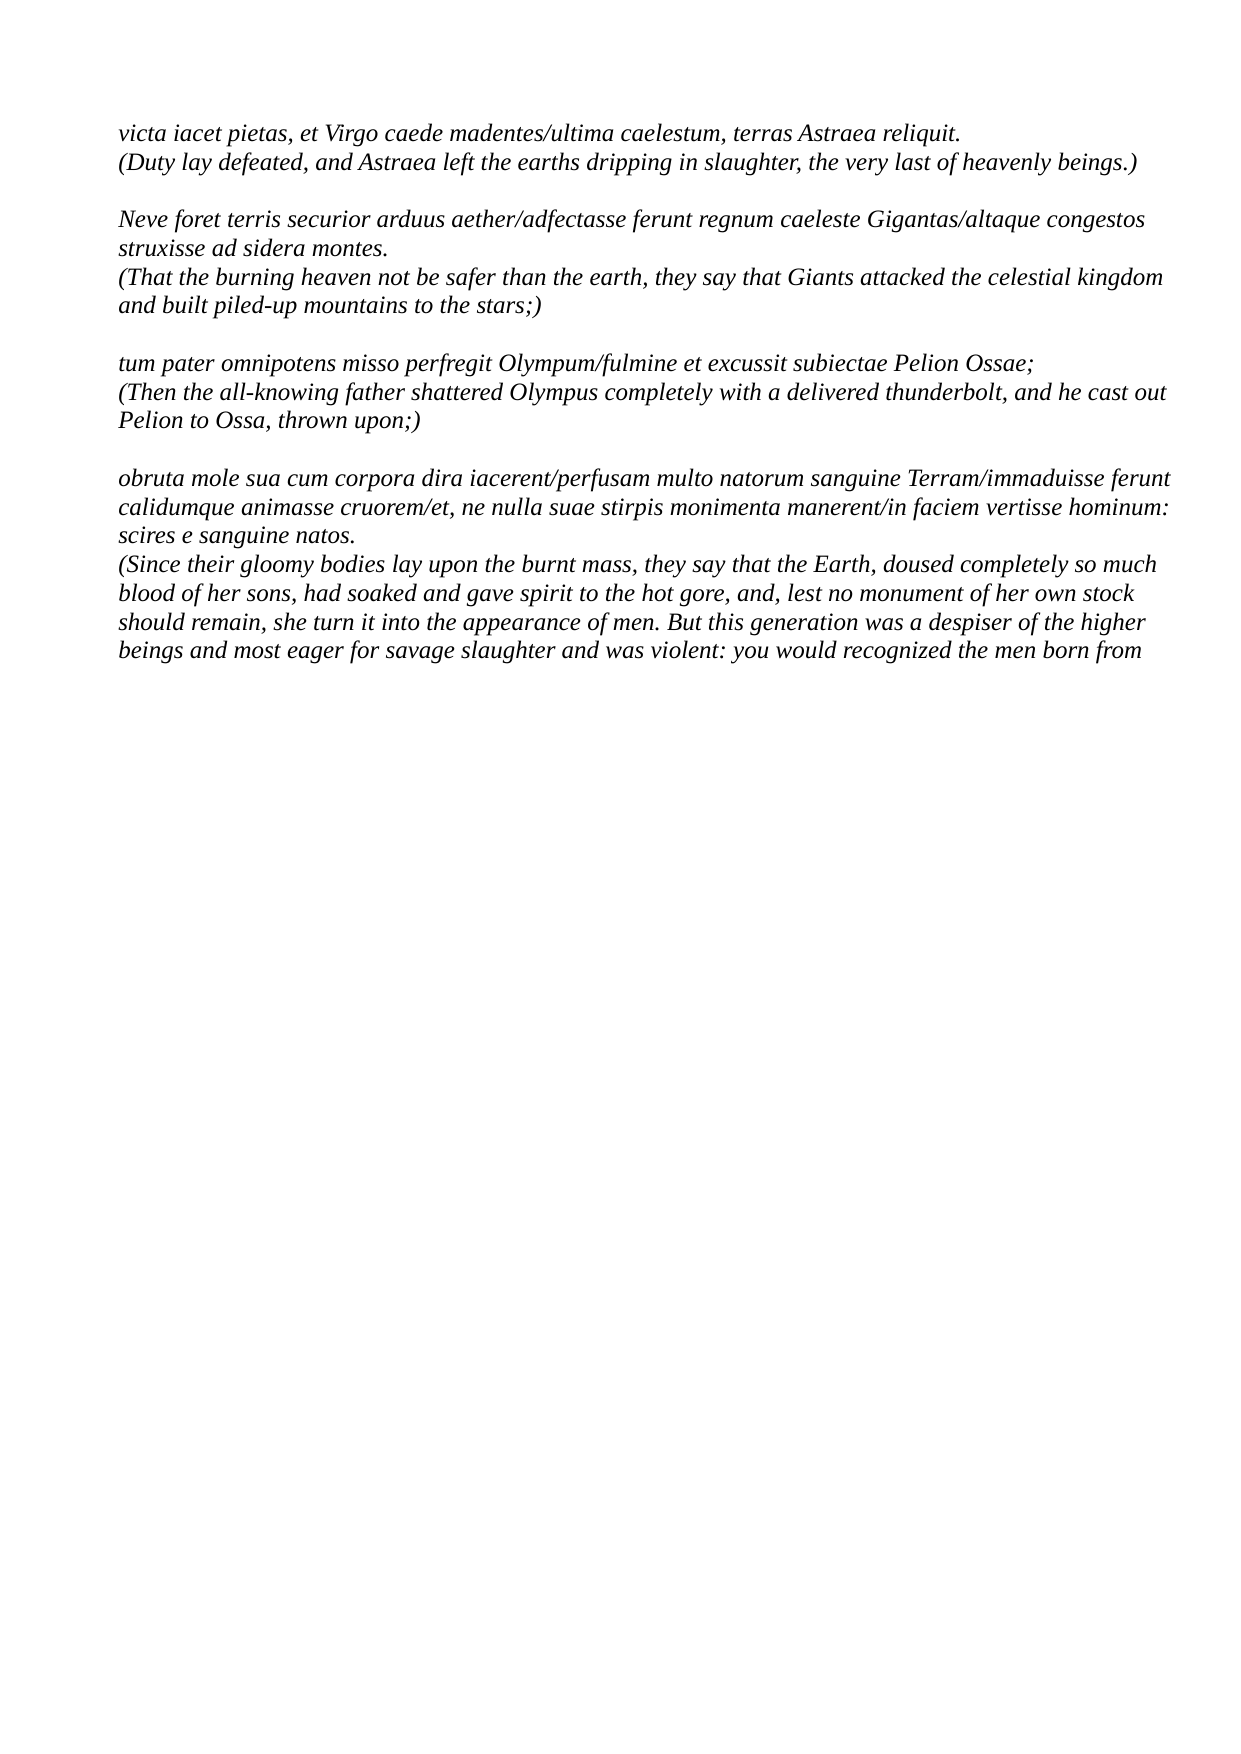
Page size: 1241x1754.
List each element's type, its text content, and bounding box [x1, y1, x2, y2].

text victa iacet pietas, et Virgo caede madentes/ultima caelestum, terras Astraea reliquit. (Duty lay defeated, and Astraea left the earths dripping in slaughter, the very last of heavenly beings.) Neve foret terris securior arduus aether/adfectasse ferunt regnum caeleste Gigantas/altaque congestos struxisse ad sidera montes. (That the burning heaven not be safer than the earth, they say that Giants attacked the celestial kingdom and built piled-up mountains to the stars;) tum pater omnipotens misso perfregit Olympum/fulmine et excussit subiectae Pelion Ossae; (Then the all-knowing father shattered Olympus completely with a delivered thunderbolt, and he cast out Pelion to Ossa, thrown upon;) obruta mole sua cum corpora dira iacerent/perfusam multo natorum sanguine Terram/immaduisse ferunt calidumque animasse cruorem/et, ne nulla suae stirpis monimenta manerent/in faciem vertisse hominum: scires e sanguine natos. (Since their gloomy bodies lay upon the burnt mass, they say that the Earth, doused completely so much blood of her sons, had soaked and gave spirit to the hot gore, and, lest no monument of her own stock should remain, she turn it into the appearance of men. But this generation was a despiser of the higher beings and most eager for savage slaughter and was violent: you would recognized the men born from [118, 118, 1181, 664]
